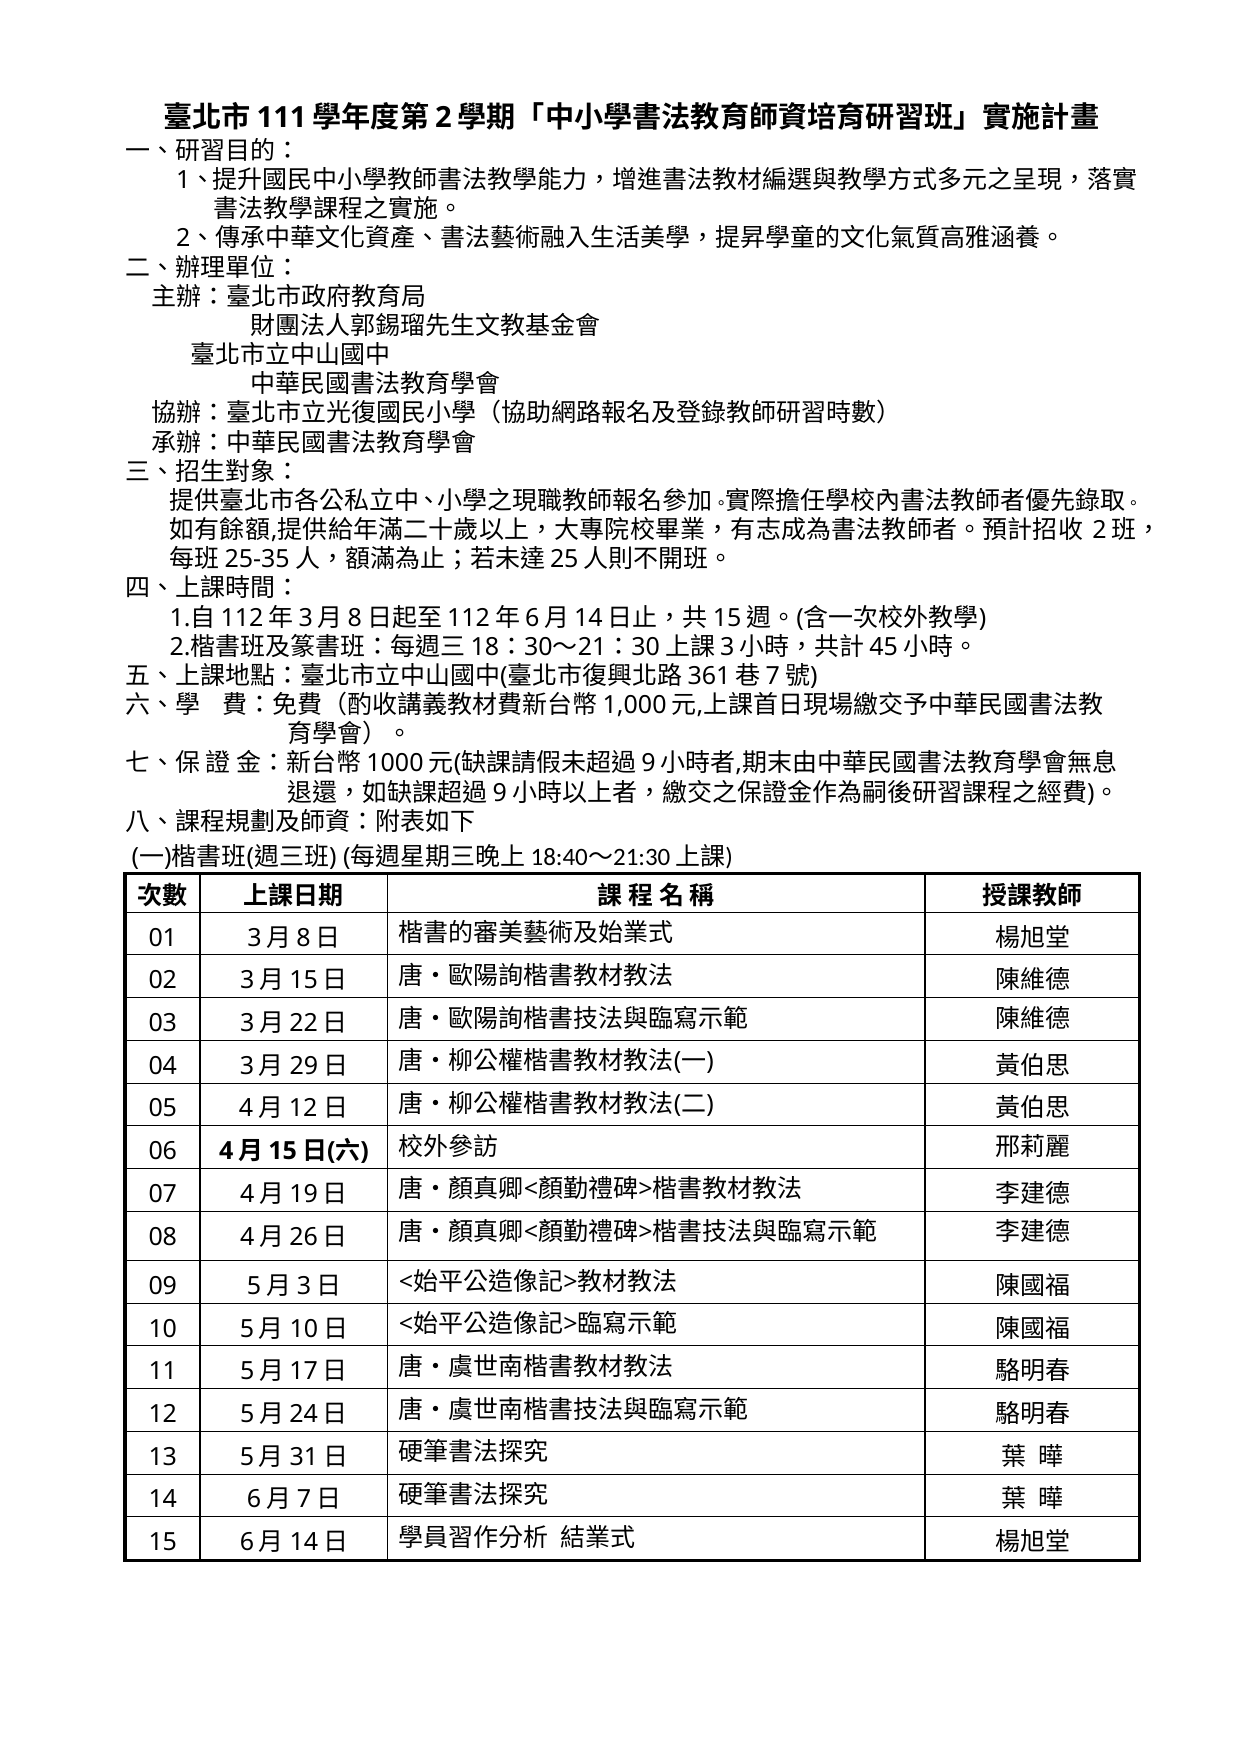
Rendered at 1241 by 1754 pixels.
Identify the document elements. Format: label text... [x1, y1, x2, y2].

table_header 課 程 名 稱 [388, 875, 924, 912]
text 1.自112年3月8日起至112年6月14日止，共15週。(含一次校外教學) [169, 603, 1137, 632]
text 一、研習目的： [125, 136, 1137, 165]
text 八、課程規劃及師資：附表如下 [125, 807, 1137, 836]
text 1、提升國民中小學教師書法教學能力，增進書法教材編選與教學方式多元之呈現，落實書法教學課程之實施。 [169, 165, 1137, 223]
text 臺北市111學年度第2學期「中小學書法教育師資培育研習班」實施計畫 [125, 94, 1137, 136]
table_cell 葉 曄 [926, 1475, 1138, 1516]
table_header 授課教師 [926, 875, 1138, 912]
text 二、辦理單位： [125, 253, 1137, 282]
table_header 次數 [127, 875, 199, 912]
table_header 上課日期 [201, 875, 387, 912]
table_cell 15 [127, 1517, 199, 1559]
table_cell 楷書的審美藝術及始業式 [388, 913, 924, 954]
table_cell 唐‧虞世南楷書教材教法 [388, 1346, 924, 1388]
table_cell 02 [127, 955, 199, 997]
table_cell 駱明春 [926, 1346, 1138, 1388]
table_cell 14 [127, 1475, 199, 1516]
table_cell 13 [127, 1432, 199, 1473]
table_cell 5月17日 [201, 1346, 387, 1388]
table_cell 07 [127, 1169, 199, 1211]
table_cell 08 [127, 1212, 199, 1260]
table_cell 12 [127, 1389, 199, 1431]
table_cell 5月 31日 [201, 1432, 387, 1473]
table_cell 唐‧歐陽詢楷書技法與臨寫示範 [388, 998, 924, 1040]
table_cell 黃伯思 [926, 1084, 1138, 1125]
text 2.楷書班及篆書班：每週三18：30～21：30上課3小時，共計45小時。 [169, 632, 1137, 661]
text 協辦：臺北市立光復國民小學（協助網路報名及登錄教師研習時數） [125, 398, 1137, 428]
table_cell 4月15日(六) [201, 1126, 387, 1168]
table_cell 唐‧歐陽詢楷書教材教法 [388, 955, 924, 997]
table_cell 駱明春 [926, 1389, 1138, 1431]
text 承辦：中華民國書法教育學會 [125, 428, 1137, 457]
table_cell 唐‧顏真卿<顏勤禮碑>楷書技法與臨寫示範 [388, 1212, 924, 1260]
table_cell 6月 14日 [201, 1517, 387, 1559]
table_cell <始平公造像記>教材教法 [388, 1261, 924, 1303]
table_cell 3月15日 [201, 955, 387, 997]
table_cell <始平公造像記>臨寫示範 [388, 1304, 924, 1345]
text 提供臺北市各公私立中、小學之現職教師報名參加。實際擔任學校內書法教師者優先錄取。如有餘額,提供給年滿二十歲以上，大專院校畢業，有志成為書法教師者。預計招收2班，每班25-35人，額滿為止；若未達25人則不開班。 [169, 486, 1137, 573]
table_cell 3月22日 [201, 998, 387, 1040]
text 主辦：臺北市政府教育局 [125, 282, 1137, 311]
table_cell 楊旭堂 [926, 1517, 1138, 1559]
table_cell 3月8日 [201, 913, 387, 954]
table_cell 03 [127, 998, 199, 1040]
text 四、上課時間： [125, 573, 1137, 603]
table_cell 6月 7日 [201, 1475, 387, 1516]
table_cell 5月24日 [201, 1389, 387, 1431]
text 中華民國書法教育學會 [125, 369, 1137, 398]
text 臺北市立中山國中 [125, 340, 1137, 369]
table_cell 校外參訪 [388, 1126, 924, 1168]
table_cell 唐‧顏真卿<顏勤禮碑>楷書教材教法 [388, 1169, 924, 1211]
table_cell 04 [127, 1041, 199, 1082]
table_cell 11 [127, 1346, 199, 1388]
table_cell 3月 29日 [201, 1041, 387, 1082]
table_cell 09 [127, 1261, 199, 1303]
table_cell 唐‧柳公權楷書教材教法(一) [388, 1041, 924, 1082]
table_cell 李建德 [926, 1169, 1138, 1211]
table_cell 李建德 [926, 1212, 1138, 1260]
text 三、招生對象： [125, 457, 1137, 486]
table_cell 5月 3日 [201, 1261, 387, 1303]
text 五、上課地點：臺北市立中山國中(臺北市復興北路361巷7號) [125, 661, 1137, 690]
text (一)楷書班(週三班) (每週星期三晚上18:40～21:30上課) [125, 836, 1137, 872]
table_cell 學員習作分析 結業式 [388, 1517, 924, 1559]
table_cell 4月26日 [201, 1212, 387, 1260]
text 2、傳承中華文化資產、書法藝術融入生活美學，提昇學童的文化氣質高雅涵養。 [169, 223, 1137, 253]
text 育學會）。 [287, 719, 1137, 748]
table_cell 硬筆書法探究 [388, 1432, 924, 1473]
table_cell 4月 12 日 [201, 1084, 387, 1125]
table_cell 陳維德 [926, 998, 1138, 1040]
text 財團法人郭錫瑠先生文教基金會 [125, 311, 1137, 340]
table_cell 01 [127, 913, 199, 954]
table_cell 邢莉麗 [926, 1126, 1138, 1168]
table_cell 06 [127, 1126, 199, 1168]
table_cell 黃伯思 [926, 1041, 1138, 1082]
table_cell 05 [127, 1084, 199, 1125]
table_cell 10 [127, 1304, 199, 1345]
table_cell 陳國福 [926, 1261, 1138, 1303]
table_cell 陳維德 [926, 955, 1138, 997]
table_cell 楊旭堂 [926, 913, 1138, 954]
table_cell 唐‧虞世南楷書技法與臨寫示範 [388, 1389, 924, 1431]
table_cell 硬筆書法探究 [388, 1475, 924, 1516]
table_cell 陳國福 [926, 1304, 1138, 1345]
text 退還，如缺課超過9小時以上者，繳交之保證金作為嗣後研習課程之經費)。 [287, 778, 1137, 807]
table_cell 葉 曄 [926, 1432, 1138, 1473]
table_cell 唐‧柳公權楷書教材教法(二) [388, 1084, 924, 1125]
table_cell 4月19日 [201, 1169, 387, 1211]
text 七、保 證 金：新台幣1000元(缺課請假未超過9小時者,期末由中華民國書法教育學會無息 [125, 748, 1137, 778]
text 六、學 費：免費（酌收講義教材費新台幣1,000元,上課首日現場繳交予中華民國書法教 [125, 690, 1137, 719]
table_cell 5月 10日 [201, 1304, 387, 1345]
